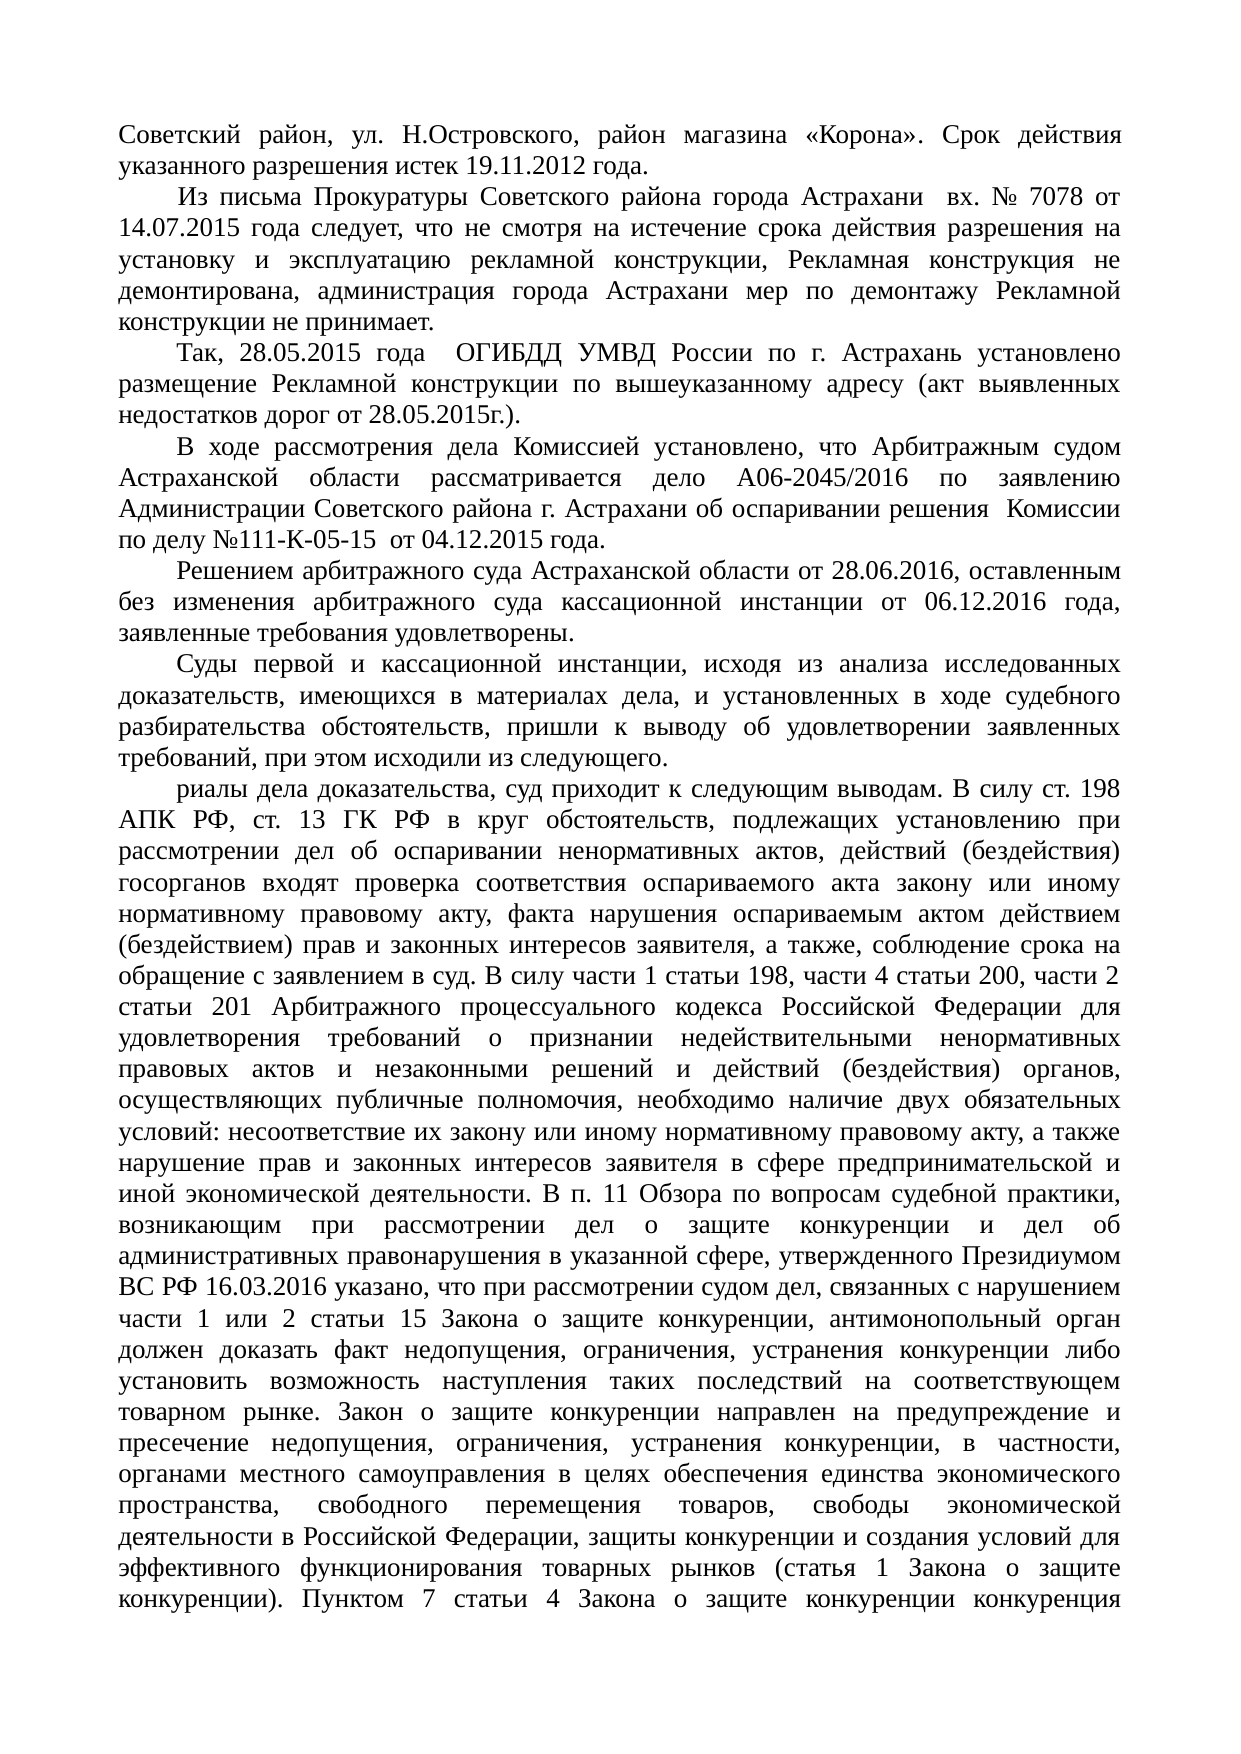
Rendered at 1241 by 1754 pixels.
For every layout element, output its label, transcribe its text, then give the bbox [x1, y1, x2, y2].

text Из письма Прокуратуры Советского района города Астрахани вх. № 7078 от 14.07.2015 года следует, что не смотря на истечение срока действия разрешения на установку и эксплуатацию рекламной конструкции, Рекламная конструкция не демонтирована, администрация города Астрахани мер по демонтажу Рекламной конструкции не принимает. [118, 180, 1122, 336]
text Советский район, ул. Н.Островского, район магазина «Корона». Срок действия указанного разрешения истек 19.11.2012 года. [118, 118, 1122, 180]
text Суды первой и кассационной инстанции, исходя из анализа исследованных доказательств, имеющихся в материалах дела, и установленных в ходе судебного разбирательства обстоятельств, пришли к выводу об удовлетворении заявленных требований, при этом исходили из следующего. [118, 648, 1122, 772]
text риалы дела доказательства, суд приходит к следующим выводам. В силу ст. 198 АПК РФ, ст. 13 ГК РФ в круг обстоятельств, подлежащих установлению при рассмотрении дел об оспаривании ненормативных актов, действий (бездействия) госорганов входят проверка соответствия оспариваемого акта закону или иному нормативному правовому акту, факта нарушения оспариваемым актом действием (бездействием) прав и законных интересов заявителя, а также, соблюдение срока на обращение с заявлением в суд. В силу части 1 статьи 198, части 4 статьи 200, части 2 статьи 201 Арбитражного процессуального кодекса Российской Федерации для удовлетворения требований о признании недействительными ненормативных правовых актов и незаконными решений и действий (бездействия) органов, осуществляющих публичные полномочия, необходимо наличие двух обязательных условий: несоответствие их закону или иному нормативному правовому акту, а также нарушение прав и законных интересов заявителя в сфере предпринимательской и иной экономической деятельности. В п. 11 Обзора по вопросам судебной практики, возникающим при рассмотрении дел о защите конкуренции и дел об административных правонарушения в указанной сфере, утвержденного Президиумом ВС РФ 16.03.2016 указано, что при рассмотрении судом дел, связанных с нарушением части 1 или 2 статьи 15 Закона о защите конкуренции, антимонопольный орган должен доказать факт недопущения, ограничения, устранения конкуренции либо установить возможность наступления таких последствий на соответствующем товарном рынке. Закон о защите конкуренции направлен на предупреждение и пресечение недопущения, ограничения, устранения конкуренции, в частности, органами местного самоуправления в целях обеспечения единства экономического пространства, свободного перемещения товаров, свободы экономической деятельности в Российской Федерации, защиты конкуренции и создания условий для эффективного функционирования товарных рынков (статья 1 Закона о защите конкуренции). Пунктом 7 статьи 4 Закона о защите конкуренции конкуренция [118, 772, 1122, 1613]
text Решением арбитражного суда Астраханской области от 28.06.2016, оставленным без изменения арбитражного суда кассационной инстанции от 06.12.2016 года, заявленные требования удовлетворены. [118, 554, 1122, 648]
text В ходе рассмотрения дела Комиссией установлено, что Арбитражным судом Астраханской области рассматривается дело А06-2045/2016 по заявлению Администрации Советского района г. Астрахани об оспаривании решения Комиссии по делу №111-К-05-15 от 04.12.2015 года. [118, 429, 1122, 554]
text Так, 28.05.2015 года ОГИБДД УМВД России по г. Астрахань установлено размещение Рекламной конструкции по вышеуказанному адресу (акт выявленных недостатков дорог от 28.05.2015г.). [118, 336, 1122, 429]
